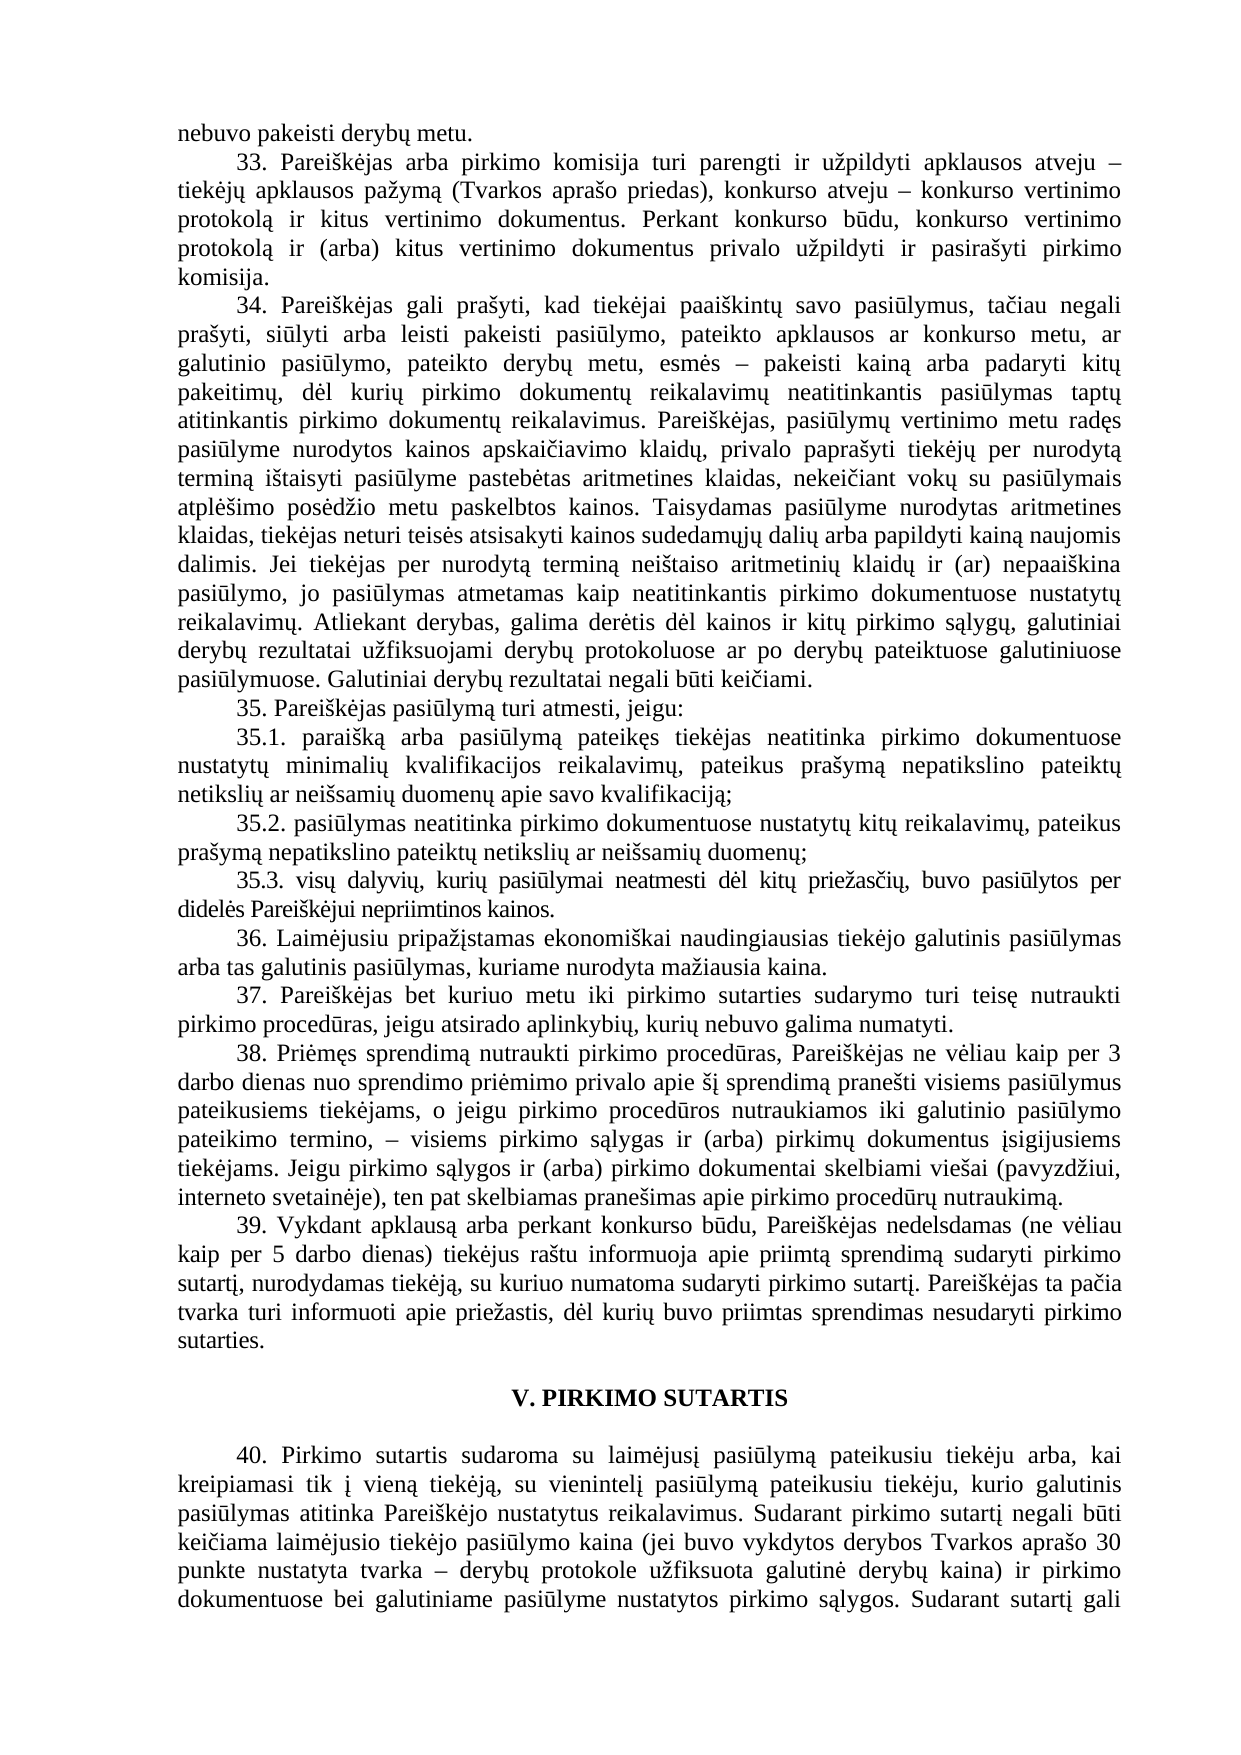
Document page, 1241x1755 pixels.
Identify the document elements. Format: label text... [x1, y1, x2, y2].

text 38. Priėmęs sprendimą nutraukti pirkimo procedūras, Pareiškėjas ne vėliau kaip per 3 darbo dienas nuo sprendimo priėmimo privalo apie šį sprendimą pranešti visiems pasiūlymus pateikusiems tiekėjams, o jeigu pirkimo procedūros nutraukiamos iki galutinio pasiūlymo pateikimo termino, – visiems pirkimo sąlygas ir (arba) pirkimų dokumentus įsigijusiems tiekėjams. Jeigu pirkimo sąlygos ir (arba) pirkimo dokumentai skelbiami viešai (pavyzdžiui, interneto svetainėje), ten pat skelbiamas pranešimas apie pirkimo procedūrų nutraukimą. [177, 1038, 1122, 1211]
text 34. Pareiškėjas gali prašyti, kad tiekėjai paaiškintų savo pasiūlymus, tačiau negali prašyti, siūlyti arba leisti pakeisti pasiūlymo, pateikto apklausos ar konkurso metu, ar galutinio pasiūlymo, pateikto derybų metu, esmės – pakeisti kainą arba padaryti kitų pakeitimų, dėl kurių pirkimo dokumentų reikalavimų neatitinkantis pasiūlymas taptų atitinkantis pirkimo dokumentų reikalavimus. Pareiškėjas, pasiūlymų vertinimo metu radęs pasiūlyme nurodytos kainos apskaičiavimo klaidų, privalo paprašyti tiekėjų per nurodytą terminą ištaisyti pasiūlyme pastebėtas aritmetines klaidas, nekeičiant vokų su pasiūlymais atplėšimo posėdžio metu paskelbtos kainos. Taisydamas pasiūlyme nurodytas aritmetines klaidas, tiekėjas neturi teisės atsisakyti kainos sudedamųjų dalių arba papildyti kainą naujomis dalimis. Jei tiekėjas per nurodytą terminą neištaiso aritmetinių klaidų ir (ar) nepaaiškina pasiūlymo, jo pasiūlymas atmetamas kaip neatitinkantis pirkimo dokumentuose nustatytų reikalavimų. Atliekant derybas, galima derėtis dėl kainos ir kitų pirkimo sąlygų, galutiniai derybų rezultatai užfiksuojami derybų protokoluose ar po derybų pateiktuose galutiniuose pasiūlymuose. Galutiniai derybų rezultatai negali būti keičiami. [177, 291, 1122, 693]
text 33. Pareiškėjas arba pirkimo komisija turi parengti ir užpildyti apklausos atveju – tiekėjų apklausos pažymą (Tvarkos aprašo priedas), konkurso atveju – konkurso vertinimo protokolą ir kitus vertinimo dokumentus. Perkant konkurso būdu, konkurso vertinimo protokolą ir (arba) kitus vertinimo dokumentus privalo užpildyti ir pasirašyti pirkimo komisija. [177, 147, 1122, 291]
text 35. Pareiškėjas pasiūlymą turi atmesti, jeigu: [177, 693, 1122, 722]
text nebuvo pakeisti derybų metu. [177, 118, 1122, 147]
text V. PIRKIMO SUTARTIS [177, 1383, 1122, 1412]
text 40. Pirkimo sutartis sudaroma su laimėjusį pasiūlymą pateikusiu tiekėju arba, kai kreipiamasi tik į vieną tiekėją, su vienintelį pasiūlymą pateikusiu tiekėju, kurio galutinis pasiūlymas atitinka Pareiškėjo nustatytus reikalavimus. Sudarant pirkimo sutartį negali būti keičiama laimėjusio tiekėjo pasiūlymo kaina (jei buvo vykdytos derybos Tvarkos aprašo 30 punkte nustatyta tvarka – derybų protokole užfiksuota galutinė derybų kaina) ir pirkimo dokumentuose bei galutiniame pasiūlyme nustatytos pirkimo sąlygos. Sudarant sutartį gali [177, 1441, 1122, 1613]
text 35.1. paraišką arba pasiūlymą pateikęs tiekėjas neatitinka pirkimo dokumentuose nustatytų minimalių kvalifikacijos reikalavimų, pateikus prašymą nepatikslino pateiktų netikslių ar neišsamių duomenų apie savo kvalifikaciją; [177, 722, 1122, 808]
text 35.2. pasiūlymas neatitinka pirkimo dokumentuose nustatytų kitų reikalavimų, pateikus prašymą nepatikslino pateiktų netikslių ar neišsamių duomenų; [177, 808, 1122, 866]
text 35.3. visų dalyvių, kurių pasiūlymai neatmesti dėl kitų priežasčių, buvo pasiūlytos per didelės Pareiškėjui nepriimtinos kainos. [177, 866, 1122, 923]
text 36. Laimėjusiu pripažįstamas ekonomiškai naudingiausias tiekėjo galutinis pasiūlymas arba tas galutinis pasiūlymas, kuriame nurodyta mažiausia kaina. [177, 923, 1122, 981]
text 37. Pareiškėjas bet kuriuo metu iki pirkimo sutarties sudarymo turi teisę nutraukti pirkimo procedūras, jeigu atsirado aplinkybių, kurių nebuvo galima numatyti. [177, 981, 1122, 1038]
text 39. Vykdant apklausą arba perkant konkurso būdu, Pareiškėjas nedelsdamas (ne vėliau kaip per 5 darbo dienas) tiekėjus raštu informuoja apie priimtą sprendimą sudaryti pirkimo sutartį, nurodydamas tiekėją, su kuriuo numatoma sudaryti pirkimo sutartį. Pareiškėjas ta pačia tvarka turi informuoti apie priežastis, dėl kurių buvo priimtas sprendimas nesudaryti pirkimo sutarties. [177, 1211, 1122, 1354]
